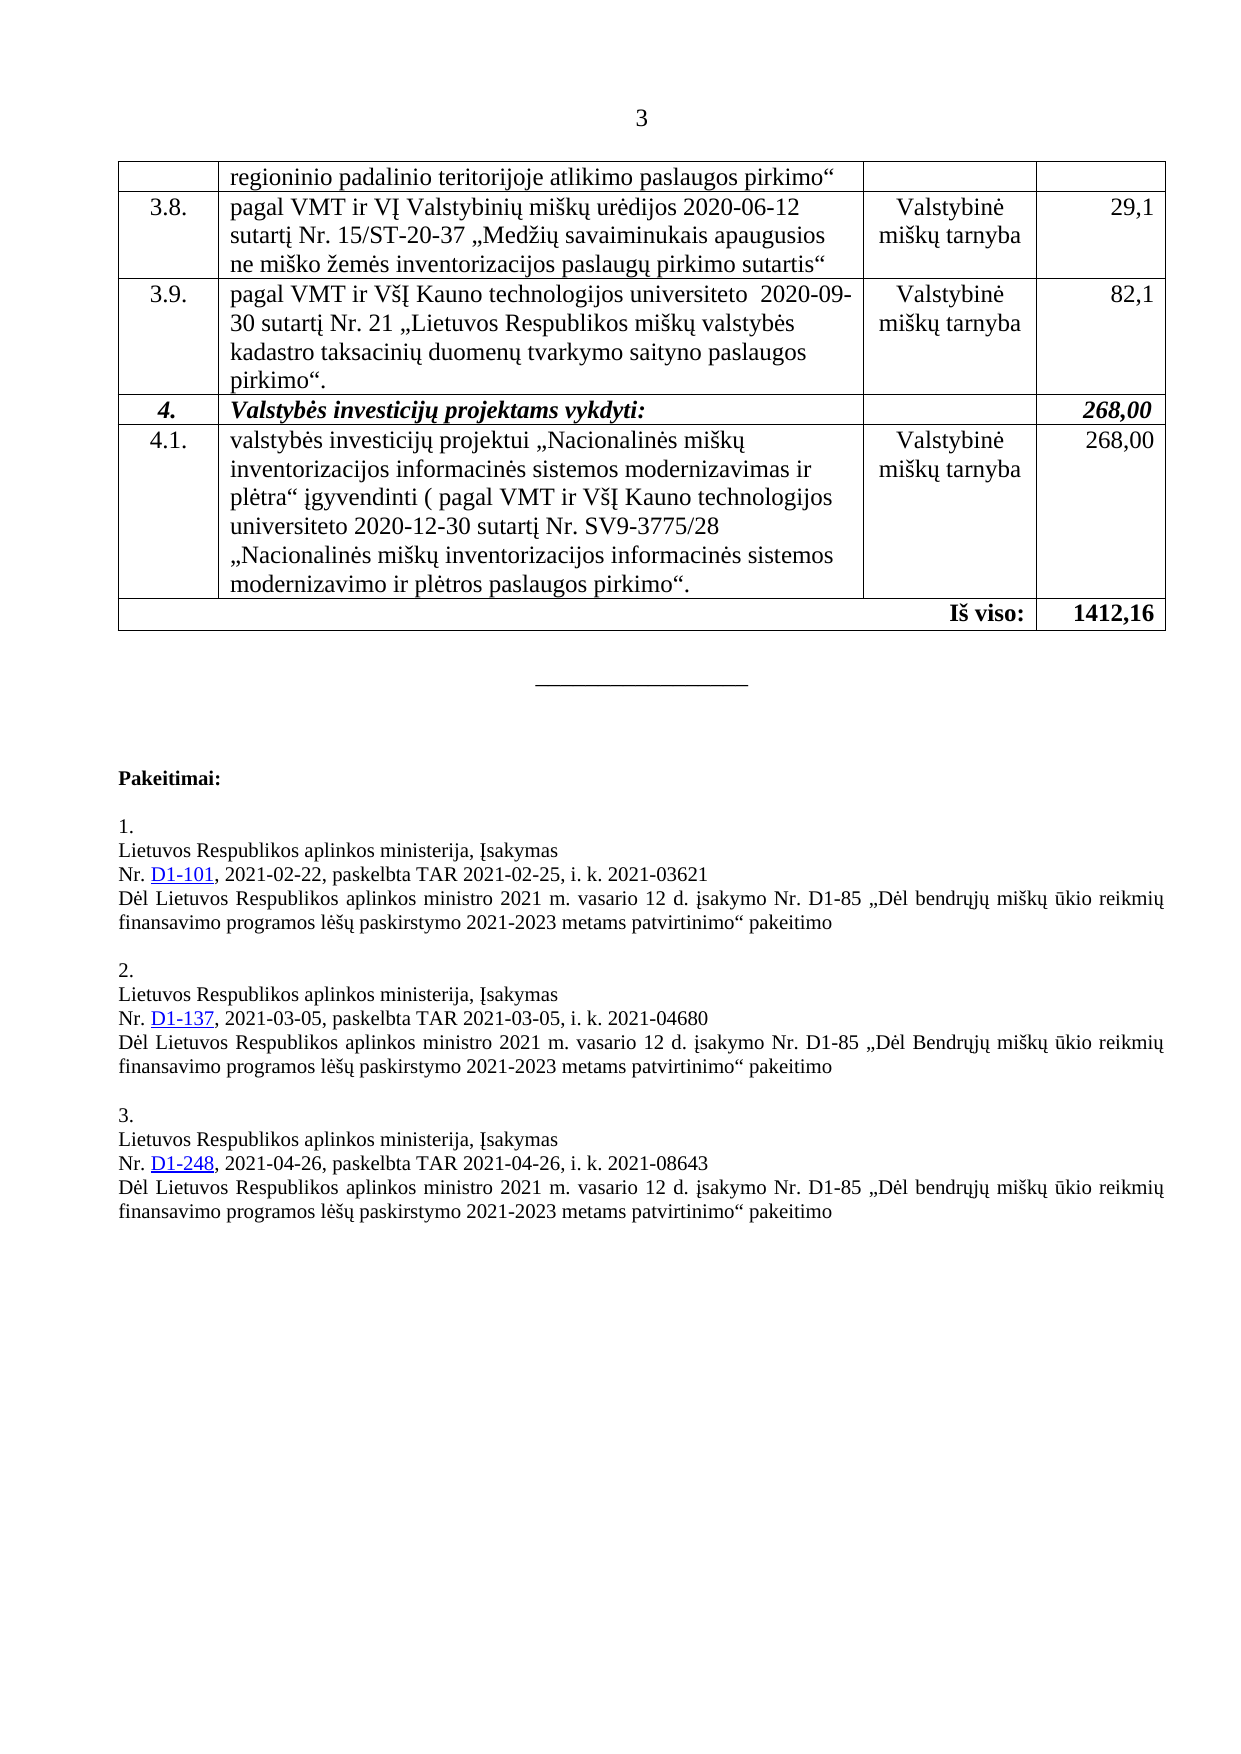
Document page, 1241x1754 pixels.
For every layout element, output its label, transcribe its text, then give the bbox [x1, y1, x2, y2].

text Dėl Lietuvos Respublikos aplinkos ministro 2021 m. vasario 12 d. įsakymo Nr. D1-85 „Dėl bendrųjų miškų ūkio reikmių finansavimo programos lėšų paskirstymo 2021-2023 metams patvirtinimo“ pakeitimo [118, 886, 1165, 934]
table_cell 4. [119, 395, 218, 424]
text Nr. D1-101, 2021-02-22, paskelbta TAR 2021-02-25, i. k. 2021-03621 [118, 862, 1165, 886]
table_cell pagal VMT ir VšĮ Kauno technologijos universiteto 2020-09-30 sutartį Nr. 21 „Lietuvos Respublikos miškų valstybės kadastro taksacinių duomenų tvarkymo saityno paslaugos pirkimo“. [219, 279, 863, 394]
text Pakeitimai: [118, 766, 1165, 790]
table_cell 4.1. [119, 425, 218, 597]
text _________________ [118, 660, 1165, 689]
table_cell 3.8. [119, 192, 218, 278]
table_cell [864, 395, 1036, 424]
table_cell Valstybės investicijų projektams vykdyti: [219, 395, 863, 424]
table_cell 1412,16 [1037, 599, 1165, 630]
table_cell 268,00 [1037, 425, 1165, 597]
table_cell regioninio padalinio teritorijoje atlikimo paslaugos pirkimo“ [219, 162, 863, 191]
table_cell 3.9. [119, 279, 218, 394]
text Lietuvos Respublikos aplinkos ministerija, Įsakymas [118, 982, 1165, 1006]
text Dėl Lietuvos Respublikos aplinkos ministro 2021 m. vasario 12 d. įsakymo Nr. D1-85 „Dėl Bendrųjų miškų ūkio reikmių finansavimo programos lėšų paskirstymo 2021-2023 metams patvirtinimo“ pakeitimo [118, 1030, 1165, 1078]
text Lietuvos Respublikos aplinkos ministerija, Įsakymas [118, 838, 1165, 862]
text Nr. D1-248, 2021-04-26, paskelbta TAR 2021-04-26, i. k. 2021-08643 [118, 1151, 1165, 1175]
text 3. [118, 1102, 1165, 1127]
table_cell Valstybinė miškų tarnyba [864, 425, 1036, 597]
text 2. [118, 958, 1165, 982]
table_cell 29,1 [1037, 192, 1165, 278]
table_cell [119, 162, 218, 191]
text Dėl Lietuvos Respublikos aplinkos ministro 2021 m. vasario 12 d. įsakymo Nr. D1-85 „Dėl bendrųjų miškų ūkio reikmių finansavimo programos lėšų paskirstymo 2021-2023 metams patvirtinimo“ pakeitimo [118, 1175, 1165, 1223]
table_cell [864, 162, 1036, 191]
table_cell Valstybinė miškų tarnyba [864, 192, 1036, 278]
table_cell Iš viso: [119, 599, 1036, 630]
text Nr. D1-137, 2021-03-05, paskelbta TAR 2021-03-05, i. k. 2021-04680 [118, 1006, 1165, 1030]
table_cell Valstybinė miškų tarnyba [864, 279, 1036, 394]
table_cell [1037, 162, 1165, 191]
table_cell 268,00 [1037, 395, 1165, 424]
table_cell pagal VMT ir VĮ Valstybinių miškų urėdijos 2020-06-12 sutartį Nr. 15/ST-20-37 „Medžių savaiminukais apaugusios ne miško žemės inventorizacijos paslaugų pirkimo sutartis“ [219, 192, 863, 278]
table_cell valstybės investicijų projektui „Nacionalinės miškų inventorizacijos informacinės sistemos modernizavimas ir plėtra“ įgyvendinti ( pagal VMT ir VšĮ Kauno technologijos universiteto 2020-12-30 sutartį Nr. SV9-3775/28 „Nacionalinės miškų inventorizacijos informacinės sistemos modernizavimo ir plėtros paslaugos pirkimo“. [219, 425, 863, 597]
text 1. [118, 814, 1165, 838]
text Lietuvos Respublikos aplinkos ministerija, Įsakymas [118, 1127, 1165, 1151]
table_cell 82,1 [1037, 279, 1165, 394]
